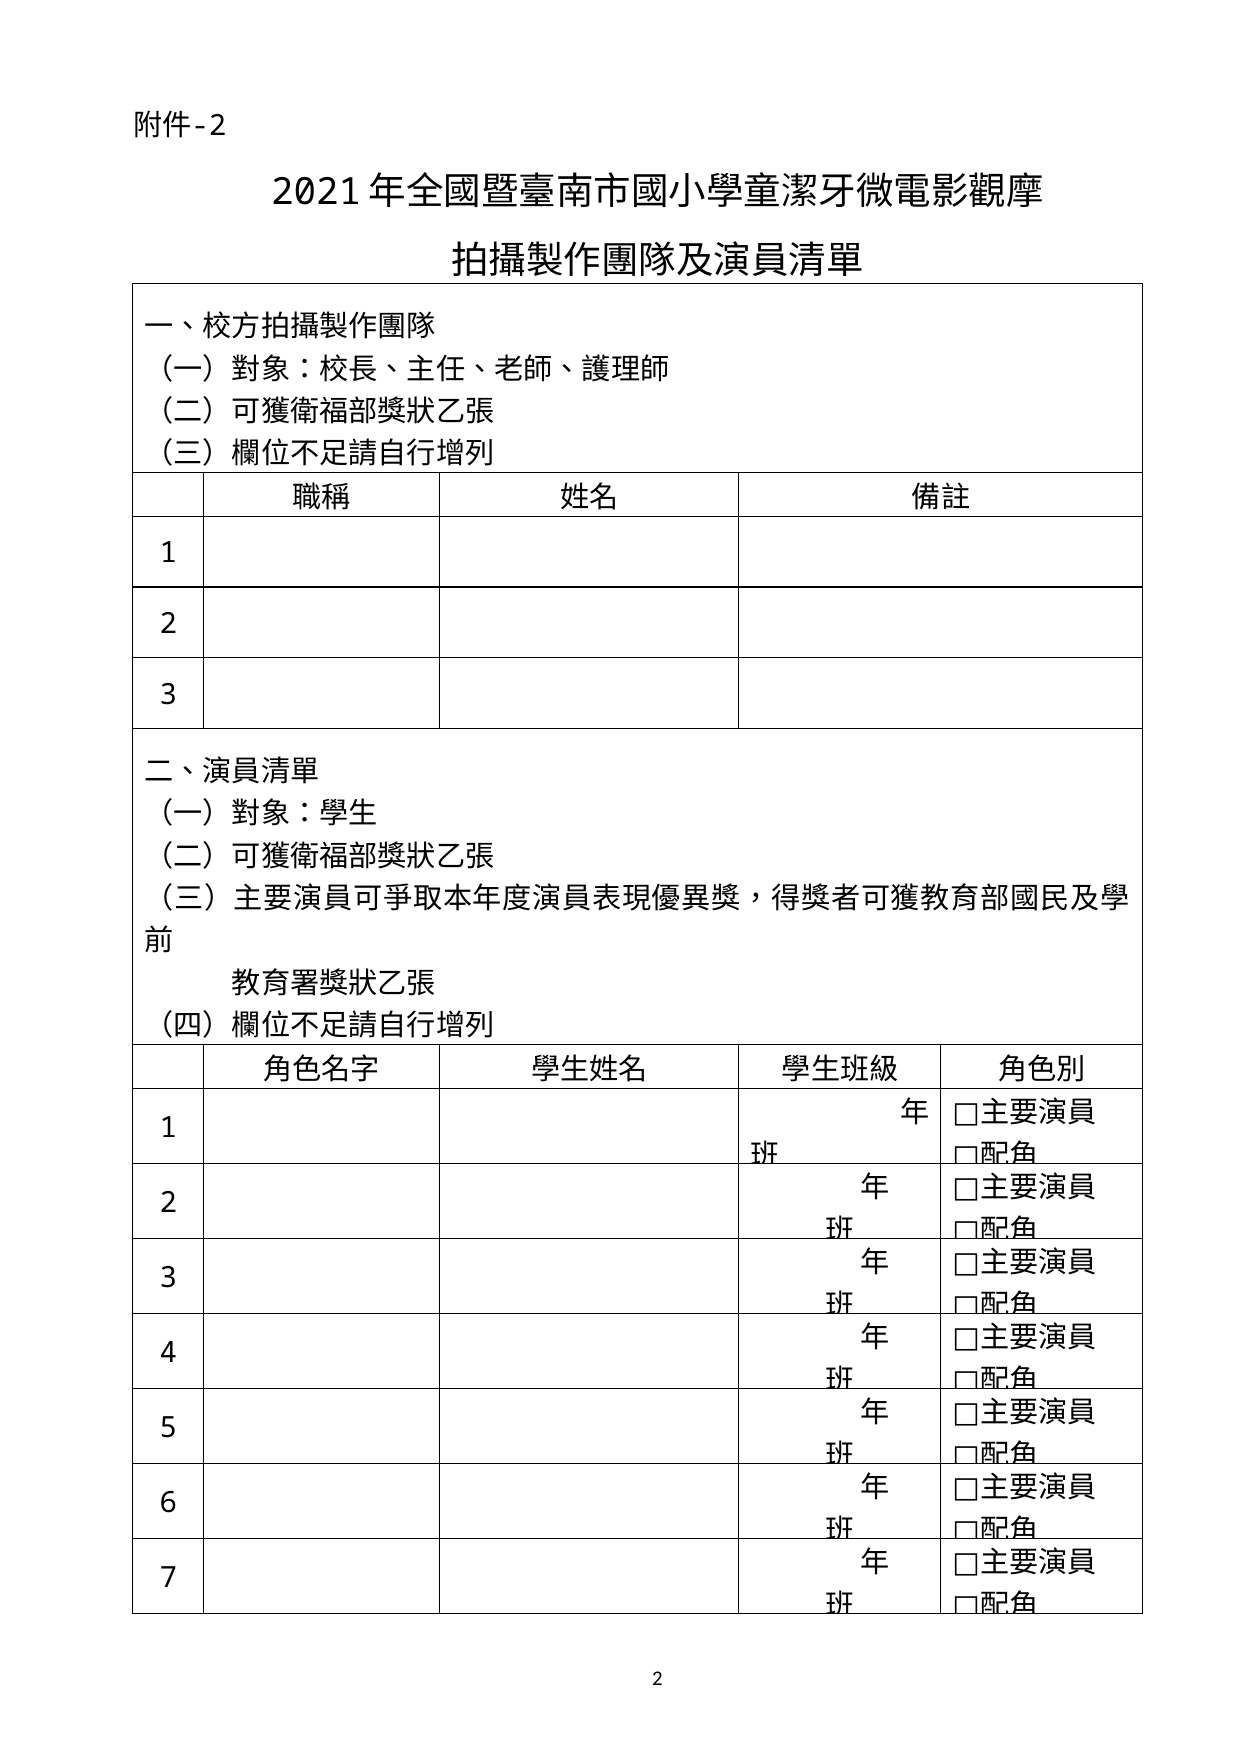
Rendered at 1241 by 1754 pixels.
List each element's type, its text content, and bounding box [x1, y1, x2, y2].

table_cell [739, 658, 1142, 728]
table_cell [440, 1464, 738, 1538]
table_cell 2 [133, 588, 203, 657]
table_cell 3 [133, 658, 203, 728]
table_cell [204, 588, 439, 657]
table_cell [204, 1464, 439, 1538]
table_cell [440, 517, 738, 586]
table_cell 2 [133, 1164, 203, 1238]
text 附件-2 [133, 96, 1181, 146]
table_cell [440, 658, 738, 728]
table_cell 角色名字 [204, 1045, 439, 1088]
table_cell [739, 517, 1142, 586]
table_cell [440, 588, 738, 657]
table_cell □主要演員 □配角 [941, 1314, 1142, 1388]
table_cell [204, 658, 439, 728]
table_cell 年 班 [739, 1464, 940, 1538]
table_cell [204, 1089, 439, 1163]
table_cell [440, 1164, 738, 1238]
table_cell [204, 1539, 439, 1613]
table_cell 二、演員清單 （一）對象：學生 （二）可獲衛福部獎狀乙張 （三）主要演員可爭取本年度演員表現優異獎，得獎者可獲教育部國民及學前 教育署獎狀乙張 （四）欄位不足請自行增列 [133, 729, 1142, 1044]
table_cell 5 [133, 1389, 203, 1463]
table_cell [440, 1539, 738, 1613]
table_cell [204, 1389, 439, 1463]
table_cell [133, 1045, 203, 1088]
table_cell 年 班 [739, 1239, 940, 1313]
text 2021年全國暨臺南市國小學童潔牙微電影觀摩 [133, 164, 1181, 214]
table_cell 學生姓名 [440, 1045, 738, 1088]
table_cell 年 班 [739, 1389, 940, 1463]
table_cell 4 [133, 1314, 203, 1388]
table_cell 1 [133, 517, 203, 586]
table_cell □主要演員 □配角 [941, 1089, 1142, 1163]
table_cell [204, 1164, 439, 1238]
table_cell [440, 1389, 738, 1463]
table_cell □主要演員 □配角 [941, 1539, 1142, 1613]
table_cell [204, 1239, 439, 1313]
table_cell 年 班 [739, 1539, 940, 1613]
table_cell 備註 [739, 473, 1142, 516]
table_cell 年 班 [739, 1164, 940, 1238]
table_cell [440, 1239, 738, 1313]
table_cell 學生班級 [739, 1045, 940, 1088]
table_cell [133, 473, 203, 516]
text 拍攝製作團隊及演員清單 [133, 233, 1181, 283]
table_header 一、校方拍攝製作團隊 （一）對象：校長、主任、老師、護理師 （二）可獲衛福部獎狀乙張 （三）欄位不足請自行增列 [133, 284, 1142, 472]
table_cell 角色別 [941, 1045, 1142, 1088]
table_cell 姓名 [440, 473, 738, 516]
table_cell □主要演員 □配角 [941, 1464, 1142, 1538]
table_cell 職稱 [204, 473, 439, 516]
table_cell 3 [133, 1239, 203, 1313]
table_cell [204, 1314, 439, 1388]
table_cell 年 班 [739, 1314, 940, 1388]
table_cell □主要演員 □配角 [941, 1164, 1142, 1238]
table_cell 7 [133, 1539, 203, 1613]
table_cell 6 [133, 1464, 203, 1538]
table_cell [739, 588, 1142, 657]
table_cell 年 班 [739, 1089, 940, 1163]
table_cell □主要演員 □配角 [941, 1239, 1142, 1313]
table_cell [204, 517, 439, 586]
table_cell 1 [133, 1089, 203, 1163]
table_cell [440, 1089, 738, 1163]
table_cell □主要演員 □配角 [941, 1389, 1142, 1463]
table_cell [440, 1314, 738, 1388]
